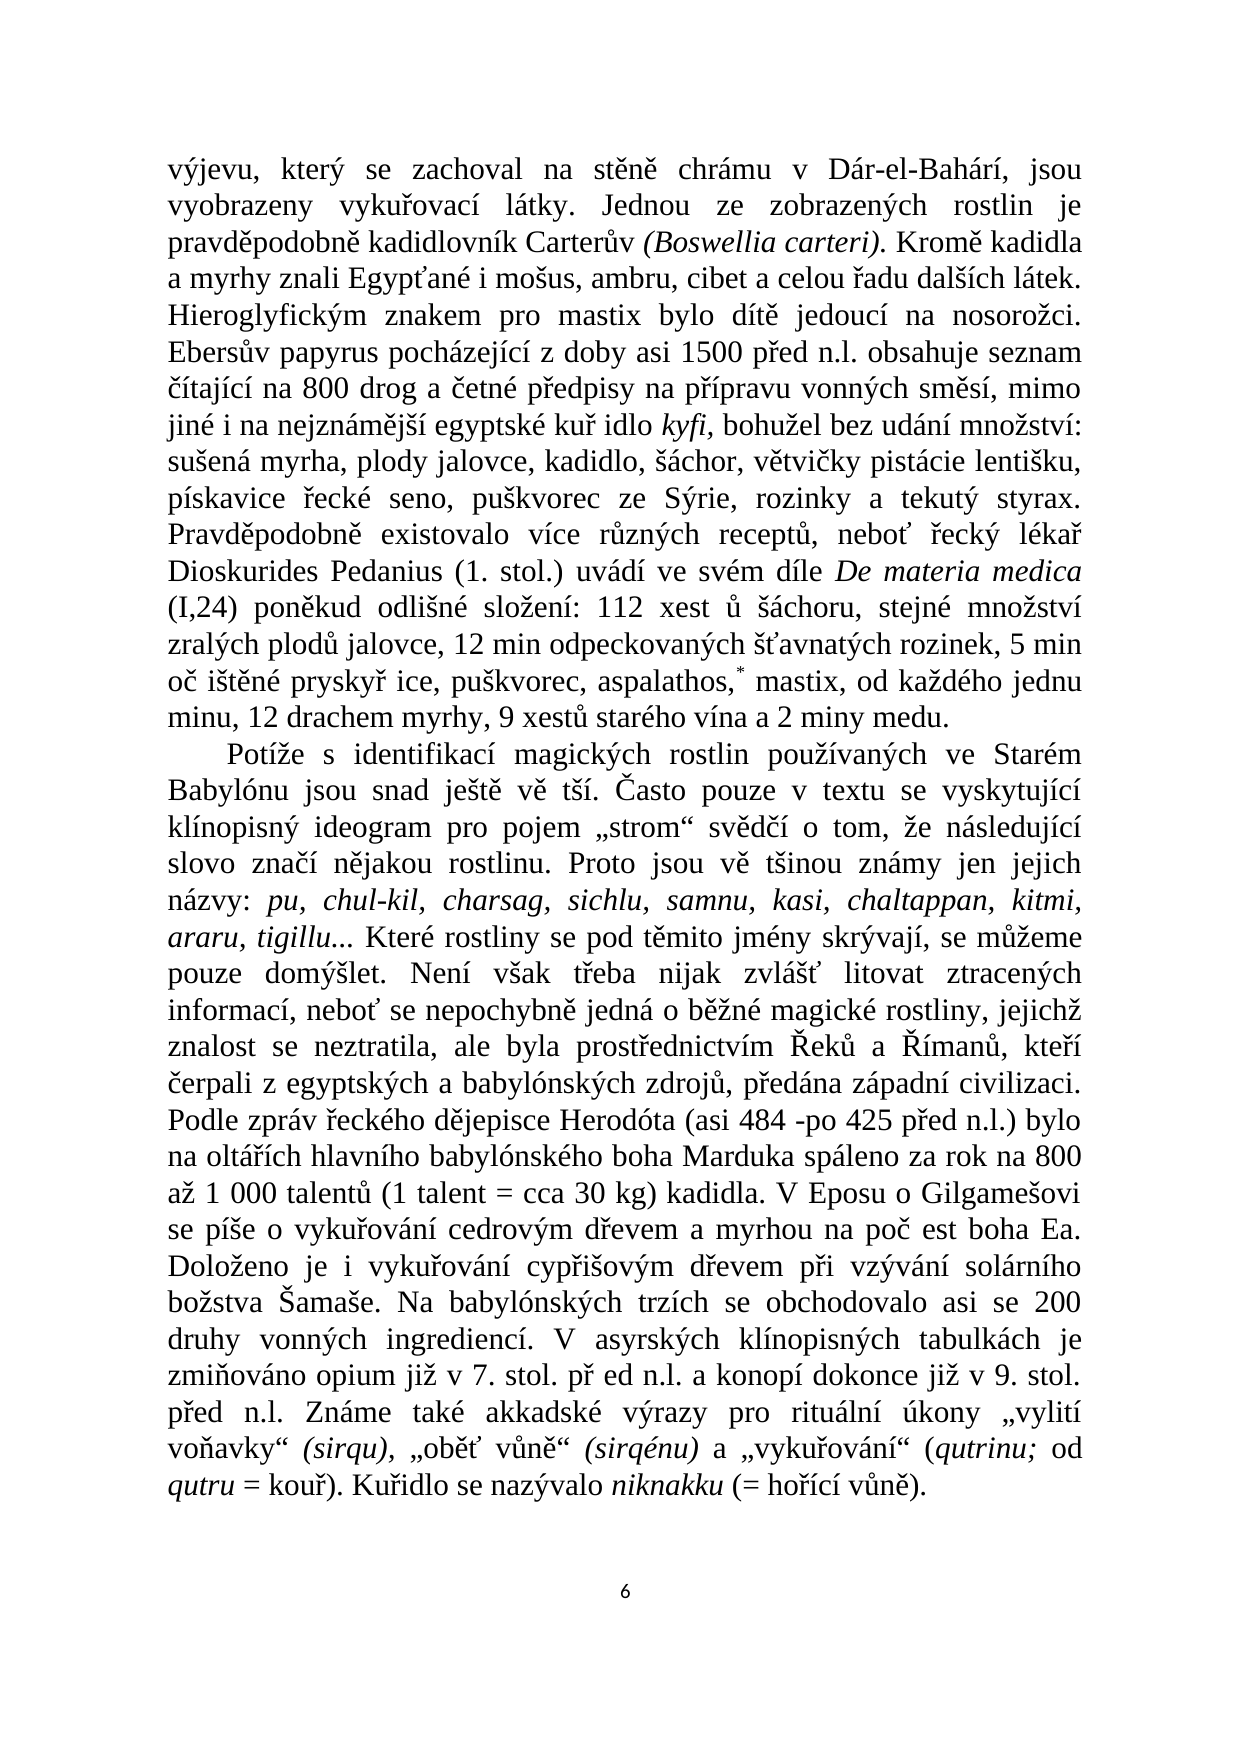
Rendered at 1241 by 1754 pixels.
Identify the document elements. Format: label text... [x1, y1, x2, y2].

text Potíže s identifikací magických rostlin používaných ve Starém Babylónu jsou snad ještě vě tší. Často pouze v textu se vyskytující klínopisný ideogram pro pojem „strom“ svědčí o tom, že následující slovo značí nějakou rostlinu. Proto jsou vě tšinou známy jen jejich názvy: pu, chul-kil, charsag, sichlu, samnu, kasi, chaltappan, kitmi, araru, tigillu... Které rostliny se pod těmito jmény skrývají, se můžeme pouze domýšlet. Není však třeba nijak zvlášť litovat ztracených informací, neboť se nepochybně jedná o běžné magické rostliny, jejichž znalost se neztratila, ale byla prostřednictvím Řeků a Římanů, kteří čerpali z egyptských a babylónských zdrojů, předána západní civilizaci. Podle zpráv řeckého dějepisce Herodóta (asi 484 -po 425 před n.l.) bylo na oltářích hlavního babylónského boha Marduka spáleno za rok na 800 až 1 000 talentů (1 talent = cca 30 kg) kadidla. V Eposu o Gilgamešovi se píše o vykuřování cedrovým dřevem a myrhou na poč est boha Ea. Doloženo je i vykuřování cypřišovým dřevem při vzývání solárního božstva Šamaše. Na babylónských trzích se obchodovalo asi se 200 druhy vonných ingrediencí. V asyrských klínopisných tabulkách je zmiňováno opium již v 7. stol. př ed n.l. a konopí dokonce již v 9. stol. před n.l. Známe také akkadské výrazy pro rituální úkony „vylití voňavky“ (sirqu), „oběť vůně“ (sirqénu) a „vykuřování“ (qutrinu; od qutru = kouř). Kuřidlo se nazývalo niknakku (= hořící vůně). [167, 735, 1083, 1502]
text výjevu, který se zachoval na stěně chrámu v Dár-el-Bahárí, jsou vyobrazeny vykuřovací látky. Jednou ze zobrazených rostlin je pravděpodobně kadidlovník Carterův (Boswellia carteri). Kromě kadidla a myrhy znali Egypťané i mošus, ambru, cibet a celou řadu dalších látek. Hieroglyfickým znakem pro mastix bylo dítě jedoucí na nosorožci. Ebersův papyrus pocházející z doby asi 1500 před n.l. obsahuje seznam čítající na 800 drog a četné předpisy na přípravu vonných směsí, mimo jiné i na nejznámější egyptské kuř idlo kyfi, bohužel bez udání množství: sušená myrha, plody jalovce, kadidlo, šáchor, větvičky pistácie lentišku, pískavice řecké seno, puškvorec ze Sýrie, rozinky a tekutý styrax. Pravděpodobně existovalo více různých receptů, neboť řecký lékař Dioskurides Pedanius (1. stol.) uvádí ve svém díle De materia medica (I,24) poněkud odlišné složení: 112 xest ů šáchoru, stejné množství zralých plodů jalovce, 12 min odpeckovaných šťavnatých rozinek, 5 min oč ištěné pryskyř ice, puškvorec, aspalathos,* mastix, od každého jednu minu, 12 drachem myrhy, 9 xestů starého vína a 2 miny medu. [167, 150, 1083, 734]
